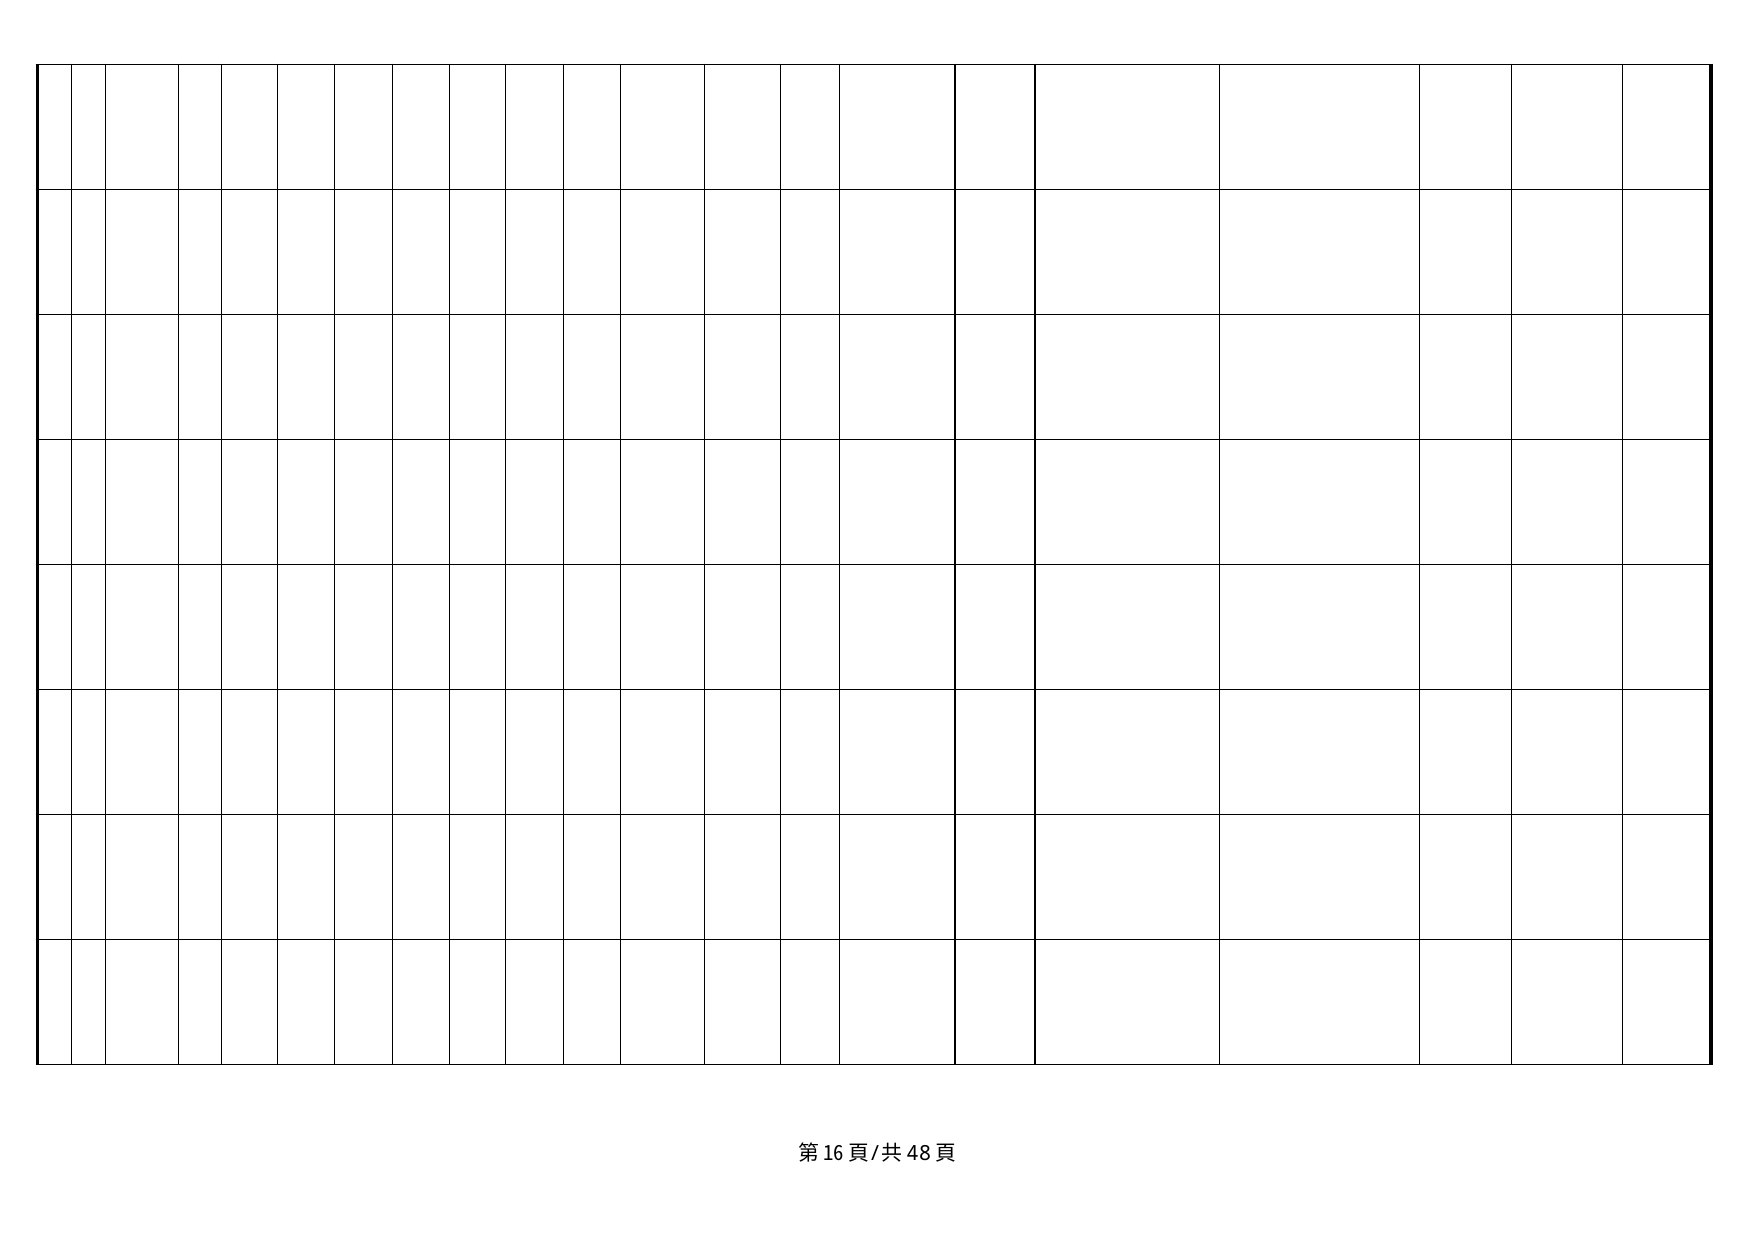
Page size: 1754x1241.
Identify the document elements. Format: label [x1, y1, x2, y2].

table_cell [781, 440, 839, 563]
table_cell [1713, 64, 1717, 188]
table_cell [621, 565, 704, 688]
table_cell [506, 940, 563, 1063]
table_cell [39, 65, 71, 188]
table_cell [179, 65, 221, 188]
table_cell [335, 190, 392, 313]
table_cell [72, 940, 105, 1063]
table_cell [1036, 815, 1219, 938]
table_cell [840, 940, 954, 1063]
table_cell [1713, 564, 1717, 688]
table_cell [393, 940, 449, 1063]
table_cell [1623, 940, 1709, 1063]
table_cell [72, 190, 105, 313]
table_cell [335, 690, 392, 813]
table_cell [840, 690, 954, 813]
table_cell [1623, 65, 1709, 188]
table_cell [1220, 690, 1419, 813]
table_cell [956, 815, 1034, 938]
table_cell [1036, 565, 1219, 688]
table_cell [1420, 65, 1511, 188]
table_cell [1220, 65, 1419, 188]
table_cell [1220, 190, 1419, 313]
table_cell [781, 190, 839, 313]
table_cell [39, 315, 71, 438]
table_cell [39, 190, 71, 313]
table_cell [1036, 690, 1219, 813]
table_cell [1713, 689, 1717, 813]
table_cell [222, 65, 277, 188]
table_cell [106, 815, 178, 938]
table_cell [106, 315, 178, 438]
table_cell [1036, 315, 1219, 438]
table_cell [278, 190, 334, 313]
table_cell [1512, 190, 1622, 313]
table_cell [393, 690, 449, 813]
table_cell [840, 315, 954, 438]
table_cell [1220, 940, 1419, 1063]
table_cell [1623, 690, 1709, 813]
table_cell [393, 190, 449, 313]
table_cell [956, 65, 1034, 188]
table_cell [956, 690, 1034, 813]
table_cell [506, 440, 563, 563]
table_cell [840, 440, 954, 563]
table_cell [564, 690, 620, 813]
table_cell [781, 940, 839, 1063]
table_cell [705, 690, 780, 813]
table_cell [179, 190, 221, 313]
table_cell [705, 815, 780, 938]
table_cell [278, 565, 334, 688]
table_cell [222, 690, 277, 813]
table_cell [1420, 815, 1511, 938]
table_cell [705, 440, 780, 563]
table_cell [564, 315, 620, 438]
table_cell [72, 815, 105, 938]
table_cell [564, 440, 620, 563]
table_cell [1512, 940, 1622, 1063]
table_cell [506, 315, 563, 438]
table_cell [179, 815, 221, 938]
table_cell [72, 565, 105, 688]
table_cell [106, 440, 178, 563]
table_cell [564, 815, 620, 938]
table_cell [781, 65, 839, 188]
table_cell [840, 815, 954, 938]
table_cell [1420, 565, 1511, 688]
table_cell [450, 440, 505, 563]
table_cell [106, 690, 178, 813]
table_cell [106, 190, 178, 313]
table_cell [1512, 690, 1622, 813]
table_cell [956, 940, 1034, 1063]
table_cell [393, 565, 449, 688]
table_cell [393, 440, 449, 563]
table_cell [72, 690, 105, 813]
table_cell [278, 65, 334, 188]
table_cell [1623, 440, 1709, 563]
table_cell [335, 815, 392, 938]
table_cell [335, 440, 392, 563]
table_cell [278, 940, 334, 1063]
table_cell [393, 815, 449, 938]
table_cell [1623, 815, 1709, 938]
table_cell [335, 565, 392, 688]
table_cell [1713, 439, 1717, 563]
table_cell [179, 315, 221, 438]
table_cell [621, 690, 704, 813]
table_cell [1036, 190, 1219, 313]
table_cell [1623, 190, 1709, 313]
table_cell [621, 440, 704, 563]
table_cell [393, 65, 449, 188]
table_cell [564, 65, 620, 188]
table_cell [1420, 940, 1511, 1063]
table_cell [450, 815, 505, 938]
table_cell [450, 690, 505, 813]
table_cell [781, 690, 839, 813]
table_cell [506, 190, 563, 313]
table_cell [278, 815, 334, 938]
table_cell [781, 565, 839, 688]
table_cell [1512, 65, 1622, 188]
table_cell [956, 565, 1034, 688]
table_cell [179, 565, 221, 688]
table_cell [72, 315, 105, 438]
table_cell [1713, 939, 1717, 1063]
table_cell [506, 565, 563, 688]
table_cell [179, 940, 221, 1063]
table_cell [222, 940, 277, 1063]
table_cell [506, 690, 563, 813]
table_cell [705, 315, 780, 438]
table_cell [564, 565, 620, 688]
table_cell [621, 190, 704, 313]
table_cell [335, 65, 392, 188]
table_cell [106, 940, 178, 1063]
table_cell [564, 940, 620, 1063]
table_cell [705, 565, 780, 688]
table_cell [1623, 565, 1709, 688]
table_cell [1220, 815, 1419, 938]
table_cell [1036, 65, 1219, 188]
table_cell [1036, 440, 1219, 563]
table_cell [956, 440, 1034, 563]
table_cell [1420, 190, 1511, 313]
table_cell [222, 190, 277, 313]
table_cell [564, 190, 620, 313]
table_cell [840, 65, 954, 188]
table_cell [450, 65, 505, 188]
table_cell [1220, 315, 1419, 438]
table_cell [222, 815, 277, 938]
table_cell [1220, 440, 1419, 563]
table_cell [781, 815, 839, 938]
table_cell [335, 940, 392, 1063]
table_cell [1713, 189, 1717, 313]
table_cell [621, 65, 704, 188]
table_cell [621, 815, 704, 938]
table_cell [39, 565, 71, 688]
table_cell [39, 815, 71, 938]
table_cell [781, 315, 839, 438]
table_cell [278, 440, 334, 563]
table_cell [956, 315, 1034, 438]
table_cell [450, 315, 505, 438]
table_cell [278, 315, 334, 438]
table_cell [179, 690, 221, 813]
table_cell [705, 65, 780, 188]
table_cell [222, 440, 277, 563]
table_cell [506, 815, 563, 938]
table_cell [179, 440, 221, 563]
table_cell [222, 565, 277, 688]
table_cell [39, 440, 71, 563]
table_cell [1713, 314, 1717, 438]
table_cell [705, 940, 780, 1063]
table_cell [1220, 565, 1419, 688]
table_cell [506, 65, 563, 188]
table_cell [72, 65, 105, 188]
table_cell [278, 690, 334, 813]
table_cell [1512, 565, 1622, 688]
table_cell [106, 565, 178, 688]
table_cell [450, 940, 505, 1063]
table_cell [106, 65, 178, 188]
table_cell [1713, 814, 1717, 938]
table_cell [1420, 690, 1511, 813]
table_cell [1623, 315, 1709, 438]
table_cell [222, 315, 277, 438]
table_cell [705, 190, 780, 313]
table_cell [72, 440, 105, 563]
table_cell [1036, 940, 1219, 1063]
table_cell [1512, 815, 1622, 938]
table_cell [39, 940, 71, 1063]
table_cell [1512, 315, 1622, 438]
table_cell [840, 565, 954, 688]
table_cell [1420, 315, 1511, 438]
table_cell [450, 565, 505, 688]
table_cell [335, 315, 392, 438]
table_cell [621, 315, 704, 438]
table_cell [39, 690, 71, 813]
table_cell [393, 315, 449, 438]
table_cell [956, 190, 1034, 313]
table_cell [450, 190, 505, 313]
table_cell [621, 940, 704, 1063]
table_cell [1420, 440, 1511, 563]
table_cell [840, 190, 954, 313]
table_cell [1512, 440, 1622, 563]
